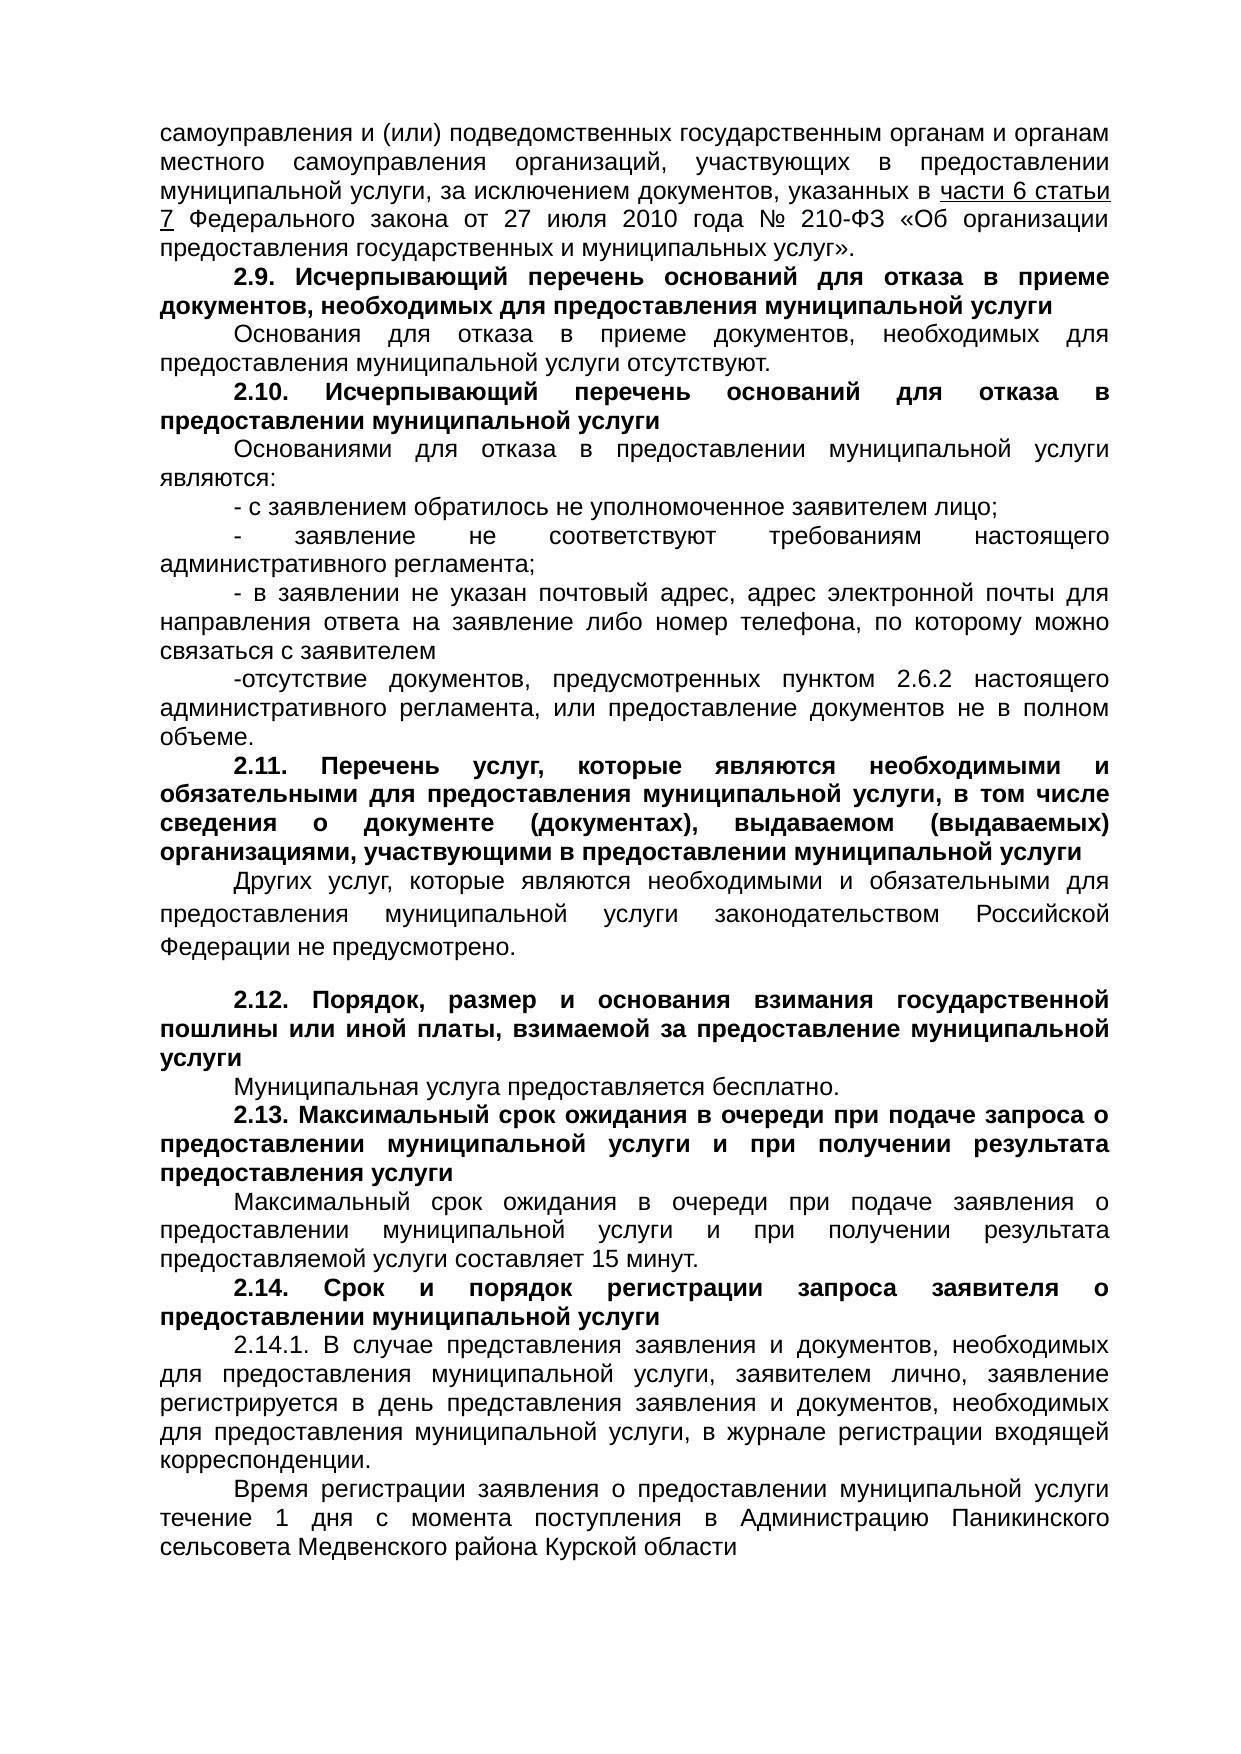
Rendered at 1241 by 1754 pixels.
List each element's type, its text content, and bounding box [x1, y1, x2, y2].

text Основаниями для отказа в предоставлении муниципальной услуги являются: [159, 434, 1110, 492]
text 2.9. Исчерпывающий перечень оснований для отказа в приеме документов, необходимых для предоставления муниципальной услуги [159, 262, 1110, 319]
text Максимальный срок ожидания в очереди при подаче заявления о предоставлении муниципальной услуги и при получении результата предоставляемой услуги составляет 15 минут. [159, 1187, 1110, 1273]
text 2.14. Срок и порядок регистрации запроса заявителя о предоставлении муниципальной услуги [159, 1273, 1110, 1331]
text - в заявлении не указан почтовый адрес, адрес электронной почты для направления ответа на заявление либо номер телефона, по которому можно связаться с заявителем [159, 578, 1110, 664]
text 2.14.1. В случае представления заявления и документов, необходимых для предоставления муниципальной услуги, заявителем лично, заявление регистрируется в день представления заявления и документов, необходимых для предоставления муниципальной услуги, в журнале регистрации входящей корреспонденции. [159, 1331, 1110, 1474]
text Основания для отказа в приеме документов, необходимых для предоставления муниципальной услуги отсутствуют. [159, 319, 1110, 377]
text 2.10. Исчерпывающий перечень оснований для отказа в предоставлении муниципальной услуги [159, 377, 1110, 434]
text 2.12. Порядок, размер и основания взимания государственной пошлины или иной платы, взимаемой за предоставление муниципальной услуги [159, 986, 1110, 1072]
text Муниципальная услуга предоставляется бесплатно. [159, 1072, 1110, 1101]
text самоуправления и (или) подведомственных государственным органам и органам местного самоуправления организаций, участвующих в предоставлении муниципальной услуги, за исключением документов, указанных в части 6 статьи 7 Федерального закона от 27 июля 2010 года № 210-ФЗ «Об организации предоставления государственных и муниципальных услуг». [159, 118, 1110, 262]
text 2.13. Максимальный срок ожидания в очереди при подаче запроса о предоставлении муниципальной услуги и при получении результата предоставления услуги [159, 1101, 1110, 1187]
text - с заявлением обратилось не уполномоченное заявителем лицо; [159, 492, 1110, 521]
text Других услуг, которые являются необходимыми и обязательными для предоставления муниципальной услуги законодательством Российской Федерации не предусмотрено. [159, 866, 1110, 960]
text 2.11. Перечень услуг, которые являются необходимыми и обязательными для предоставления муниципальной услуги, в том числе сведения о документе (документах), выдаваемом (выдаваемых) организациями, участвующими в предоставлении муниципальной услуги [159, 751, 1110, 866]
text - заявление не соответствуют требованиям настоящего административного регламента; [159, 521, 1110, 578]
text Время регистрации заявления о предоставлении муниципальной услуги течение 1 дня с момента поступления в Администрацию Паникинского сельсовета Медвенского района Курской области [159, 1474, 1110, 1561]
text -отсутствие документов, предусмотренных пунктом 2.6.2 настоящего административного регламента, или предоставление документов не в полном объеме. [159, 664, 1110, 751]
